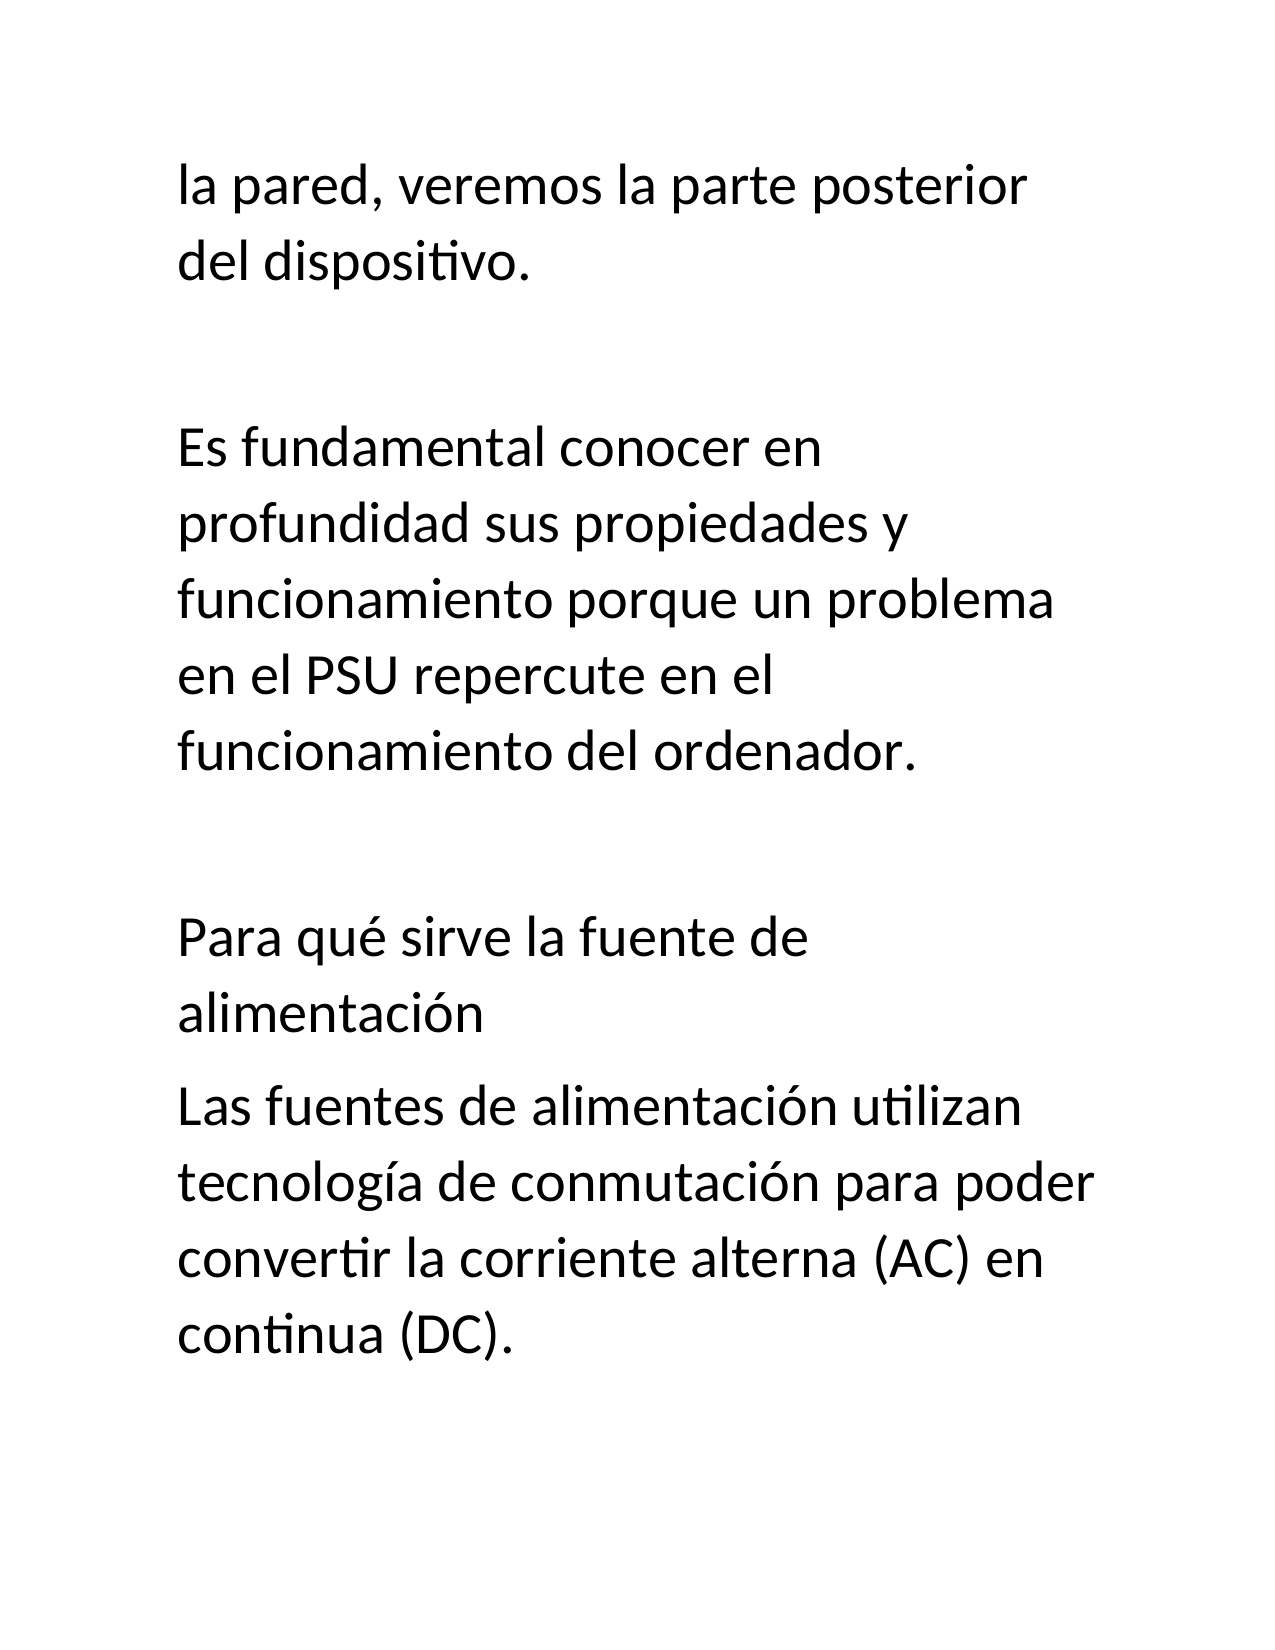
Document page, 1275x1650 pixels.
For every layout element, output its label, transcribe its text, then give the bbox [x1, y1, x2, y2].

text la pared, veremos la parte posterior del dispositivo. [177, 148, 1098, 295]
text Las fuentes de alimentación utilizan tecnología de conmutación para poder convertir la corriente alterna (AC) en continua (DC). [177, 1068, 1098, 1368]
text Es fundamental conocer en profundidad sus propiedades y funcionamiento porque un problema en el PSU repercute en el funcionamiento del ordenador. [177, 409, 1098, 785]
text Para qué sirve la fuente de alimentación [177, 899, 1098, 1047]
